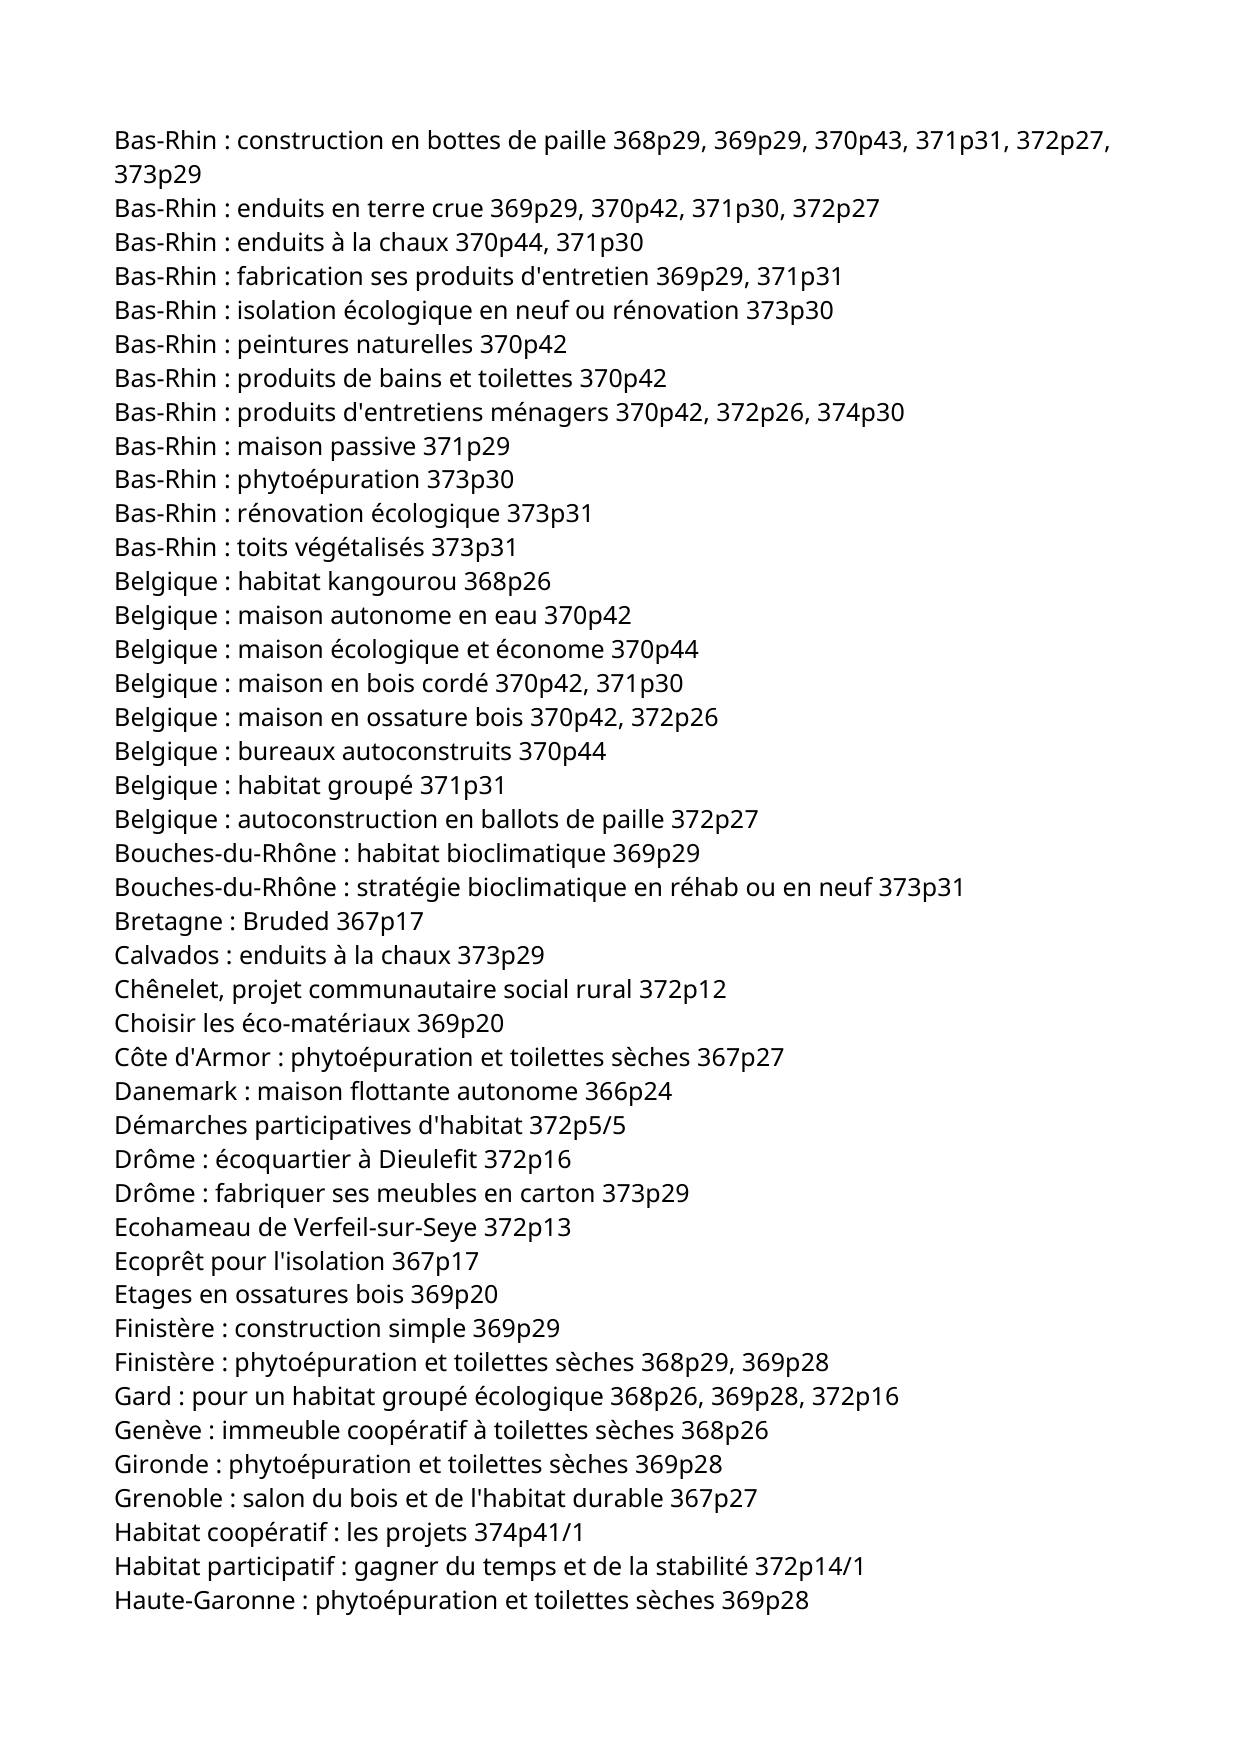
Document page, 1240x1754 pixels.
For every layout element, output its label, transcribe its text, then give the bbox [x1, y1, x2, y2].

text Bas-Rhin : phytoépuration 373p30 [114, 462, 1126, 496]
text Belgique : maison en ossature bois 370p42, 372p26 [114, 700, 1126, 734]
text Bas-Rhin : enduits à la chaux 370p44, 371p30 [114, 225, 1126, 259]
text Bretagne : Bruded 367p17 [114, 904, 1126, 938]
text Bas-Rhin : produits de bains et toilettes 370p42 [114, 361, 1126, 394]
text Bas-Rhin : enduits en terre crue 369p29, 370p42, 371p30, 372p27 [114, 191, 1126, 225]
text Danemark : maison flottante autonome 366p24 [114, 1074, 1126, 1108]
text Bas-Rhin : fabrication ses produits d'entretien 369p29, 371p31 [114, 259, 1126, 293]
text Bas-Rhin : peintures naturelles 370p42 [114, 327, 1126, 361]
text Démarches participatives d'habitat 372p5/5 [114, 1108, 1126, 1142]
text Bas-Rhin : isolation écologique en neuf ou rénovation 373p30 [114, 293, 1126, 327]
text Côte d'Armor : phytoépuration et toilettes sèches 367p27 [114, 1040, 1126, 1074]
text Grenoble : salon du bois et de l'habitat durable 367p27 [114, 1481, 1126, 1515]
text Drôme : écoquartier à Dieulefit 372p16 [114, 1142, 1126, 1176]
text Bouches-du-Rhône : stratégie bioclimatique en réhab ou en neuf 373p31 [114, 870, 1126, 904]
text Bas-Rhin : maison passive 371p29 [114, 428, 1126, 462]
text Gironde : phytoépuration et toilettes sèches 369p28 [114, 1447, 1126, 1481]
text Belgique : habitat kangourou 368p26 [114, 564, 1126, 598]
text Bas-Rhin : rénovation écologique 373p31 [114, 496, 1126, 530]
text Drôme : fabriquer ses meubles en carton 373p29 [114, 1176, 1126, 1209]
text Choisir les éco-matériaux 369p20 [114, 1006, 1126, 1040]
text Belgique : bureaux autoconstruits 370p44 [114, 734, 1126, 768]
text Ecohameau de Verfeil-sur-Seye 372p13 [114, 1209, 1126, 1243]
text Belgique : maison autonome en eau 370p42 [114, 598, 1126, 632]
text Haute-Garonne : phytoépuration et toilettes sèches 369p28 [114, 1583, 1126, 1617]
text Bas-Rhin : toits végétalisés 373p31 [114, 530, 1126, 564]
text Bas-Rhin : construction en bottes de paille 368p29, 369p29, 370p43, 371p31, 372p27, 373p29 [114, 123, 1126, 191]
text Gard : pour un habitat groupé écologique 368p26, 369p28, 372p16 [114, 1379, 1126, 1413]
text Belgique : maison en bois cordé 370p42, 371p30 [114, 666, 1126, 700]
text Ecoprêt pour l'isolation 367p17 [114, 1243, 1126, 1277]
text Etages en ossatures bois 369p20 [114, 1277, 1126, 1311]
text Habitat coopératif : les projets 374p41/1 [114, 1515, 1126, 1549]
text Calvados : enduits à la chaux 373p29 [114, 938, 1126, 972]
text Finistère : phytoépuration et toilettes sèches 368p29, 369p28 [114, 1345, 1126, 1379]
text Genève : immeuble coopératif à toilettes sèches 368p26 [114, 1413, 1126, 1447]
text Finistère : construction simple 369p29 [114, 1311, 1126, 1345]
text Belgique : habitat groupé 371p31 [114, 768, 1126, 802]
text Belgique : maison écologique et économe 370p44 [114, 632, 1126, 666]
text Belgique : autoconstruction en ballots de paille 372p27 [114, 802, 1126, 836]
text Bas-Rhin : produits d'entretiens ménagers 370p42, 372p26, 374p30 [114, 394, 1126, 428]
text Chênelet, projet communautaire social rural 372p12 [114, 972, 1126, 1006]
text Bouches-du-Rhône : habitat bioclimatique 369p29 [114, 836, 1126, 870]
text Habitat participatif : gagner du temps et de la stabilité 372p14/1 [114, 1549, 1126, 1583]
